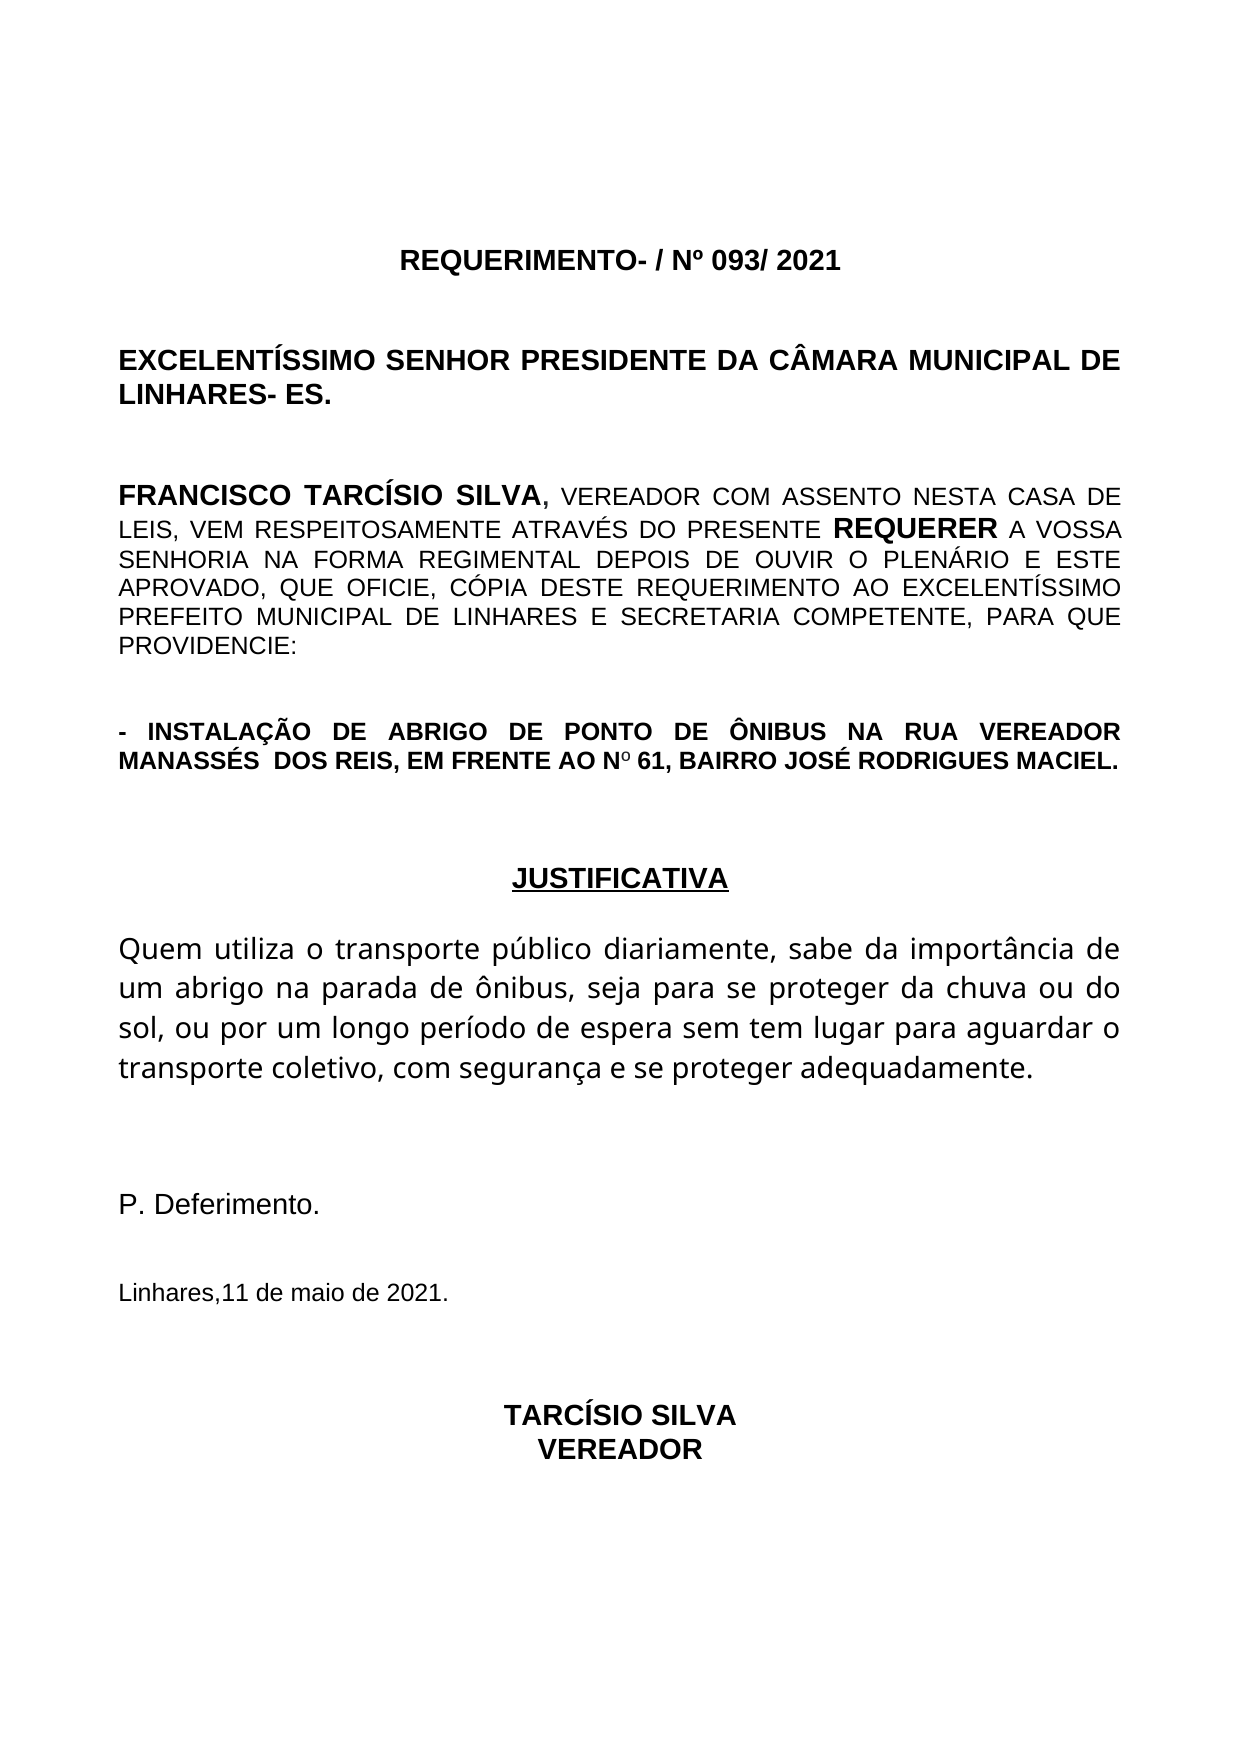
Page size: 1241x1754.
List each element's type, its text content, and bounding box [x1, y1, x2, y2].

text VEREADOR [118, 1432, 1122, 1465]
text EXCELENTÍSSIMO SENHOR PRESIDENTE DA CÂMARA MUNICIPAL DE LINHARES- ES. [118, 343, 1122, 410]
text JUSTIFICATIVA [118, 861, 1122, 894]
text REQUERIMENTO- / Nº 093/ 2021 [118, 243, 1122, 276]
text TARCÍSIO SILVA [118, 1398, 1122, 1432]
text Linhares,11 de maio de 2021. [118, 1278, 1122, 1307]
text - INSTALAÇÃO DE ABRIGO DE PONTO DE ÔNIBUS NA RUA VEREADOR MANASSÉS DOS REIS, EM FRENTE AO Nº 61, BAIRRO JOSÉ RODRIGUES MACIEL. [118, 717, 1122, 774]
text FRANCISCO TARCÍSIO SILVA, VEREADOR COM ASSENTO NESTA CASA DE LEIS, VEM RESPEITOSAMENTE ATRAVÉS DO PRESENTE REQUERER A VOSSA SENHORIA NA FORMA REGIMENTAL DEPOIS DE OUVIR O PLENÁRIO E ESTE APROVADO, QUE OFICIE, CÓPIA DESTE REQUERIMENTO AO EXCELENTÍSSIMO PREFEITO MUNICIPAL DE LINHARES E SECRETARIA COMPETENTE, PARA QUE PROVIDENCIE: [118, 477, 1122, 659]
text Quem utiliza o transporte público diariamente, sabe da importância de um abrigo na parada de ônibus, seja para se proteger da chuva ou do sol, ou por um longo período de espera sem tem lugar para aguardar o transporte coletivo, com segurança e se proteger adequadamente. [118, 928, 1122, 1087]
text P. Deferimento. [118, 1187, 1122, 1221]
